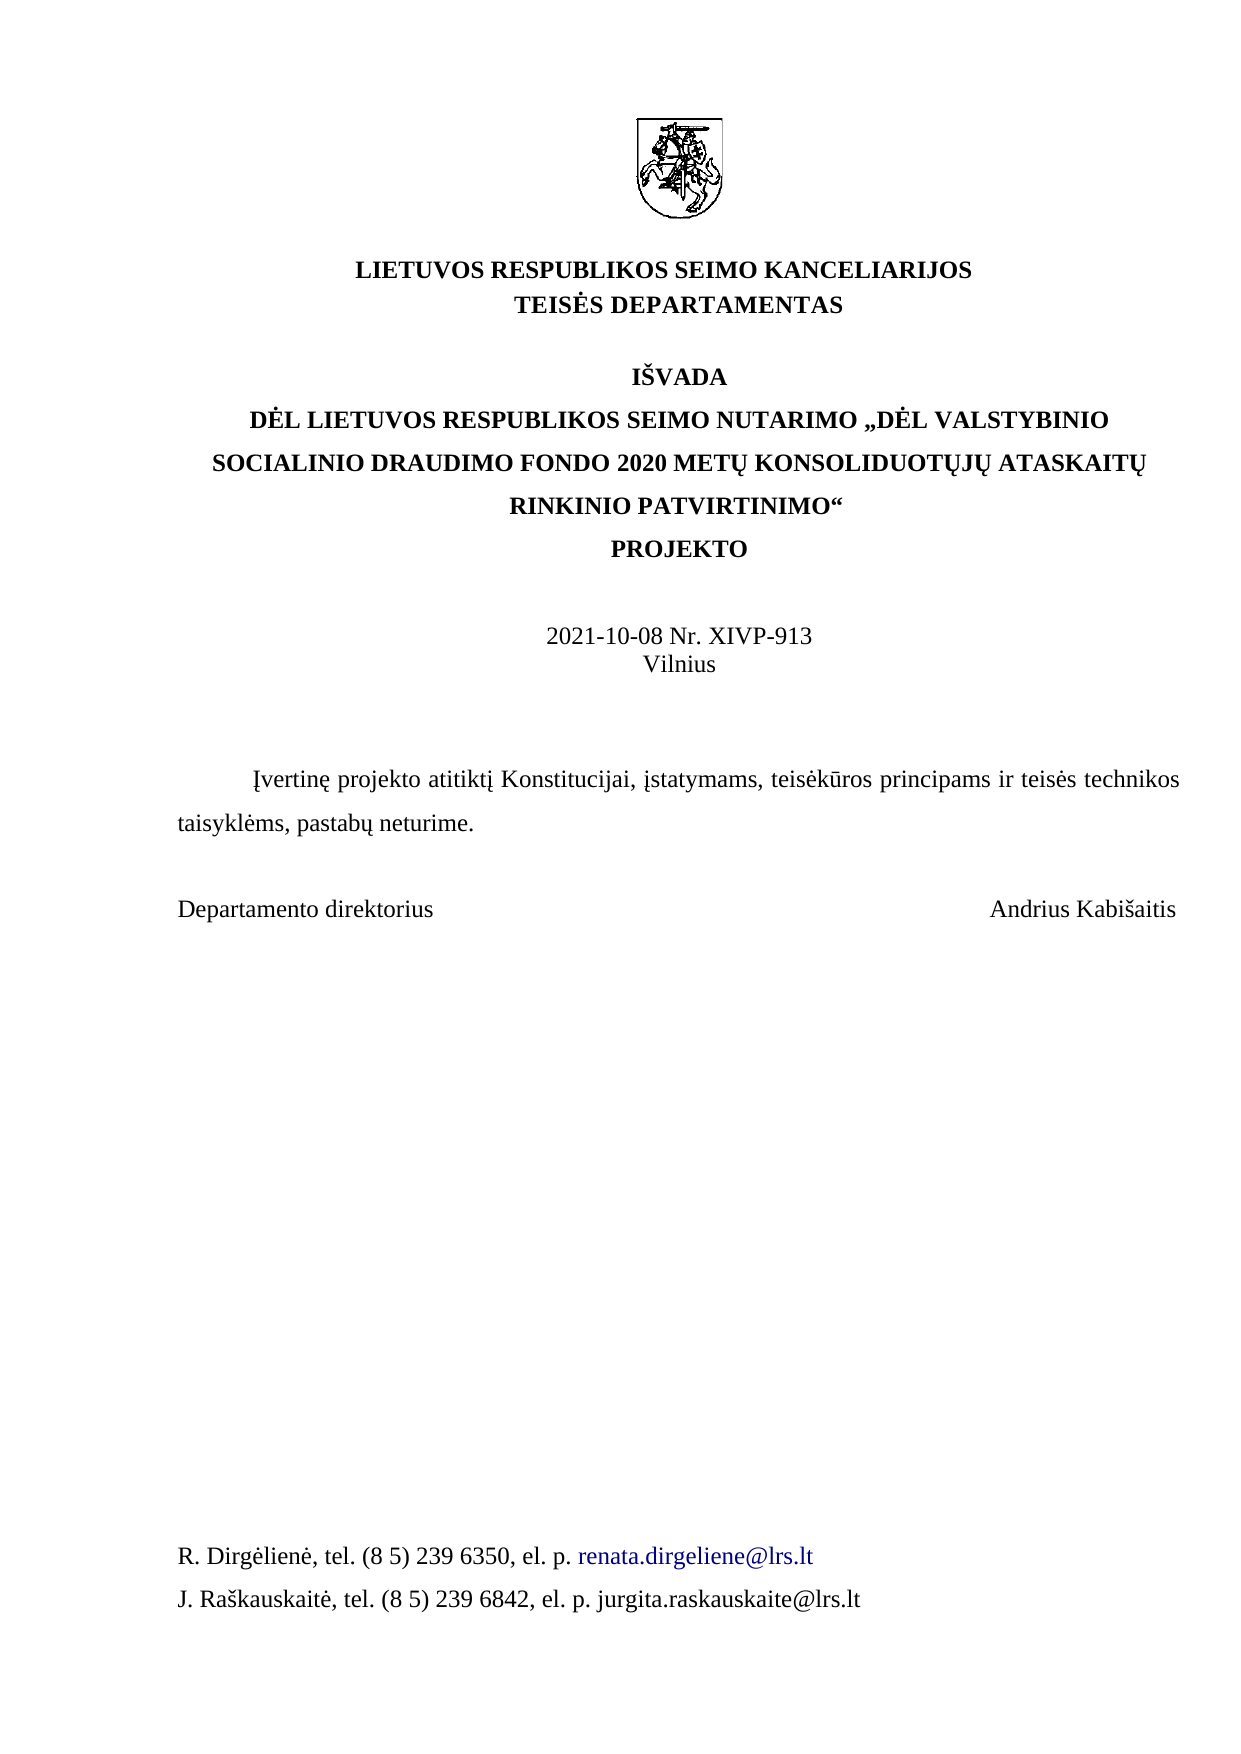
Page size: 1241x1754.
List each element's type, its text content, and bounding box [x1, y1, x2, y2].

text IŠVADA [177, 362, 1181, 391]
text Įvertinę projekto atitiktį Konstitucijai, įstatymams, teisėkūros principams ir teisės technikos taisyklėms, pastabų neturime. [177, 764, 1181, 836]
text LIETUVOS RESPUBLIKOS SEIMO KANCELIARIJOS [177, 255, 1151, 284]
text DĖL LIETUVOS RESPUBLIKOS SEIMO NUTARIMO „DĖL VALSTYBINIO SOCIALINIO DRAUDIMO FONDO 2020 METŲ KONSOLIDUOTŲJŲ ATASKAITŲ RINKINIO PATVIRTINIMO“ [177, 405, 1181, 520]
text R. Dirgėlienė, tel. (8 5) 239 6350, el. p. renata.dirgeliene@lrs.lt [177, 1541, 1181, 1569]
text Departamento direktorius Andrius Kabišaitis [177, 894, 1181, 923]
text PROJEKTO [177, 534, 1181, 563]
text TEISĖS DEPARTAMENTAS [177, 290, 1180, 319]
text J. Raškauskaitė, tel. (8 5) 239 6842, el. p. jurgita.raskauskaite@lrs.lt [177, 1584, 1181, 1613]
text 2021-10-08 Nr. XIVP-913 [177, 621, 1181, 649]
text Vilnius [177, 649, 1181, 678]
